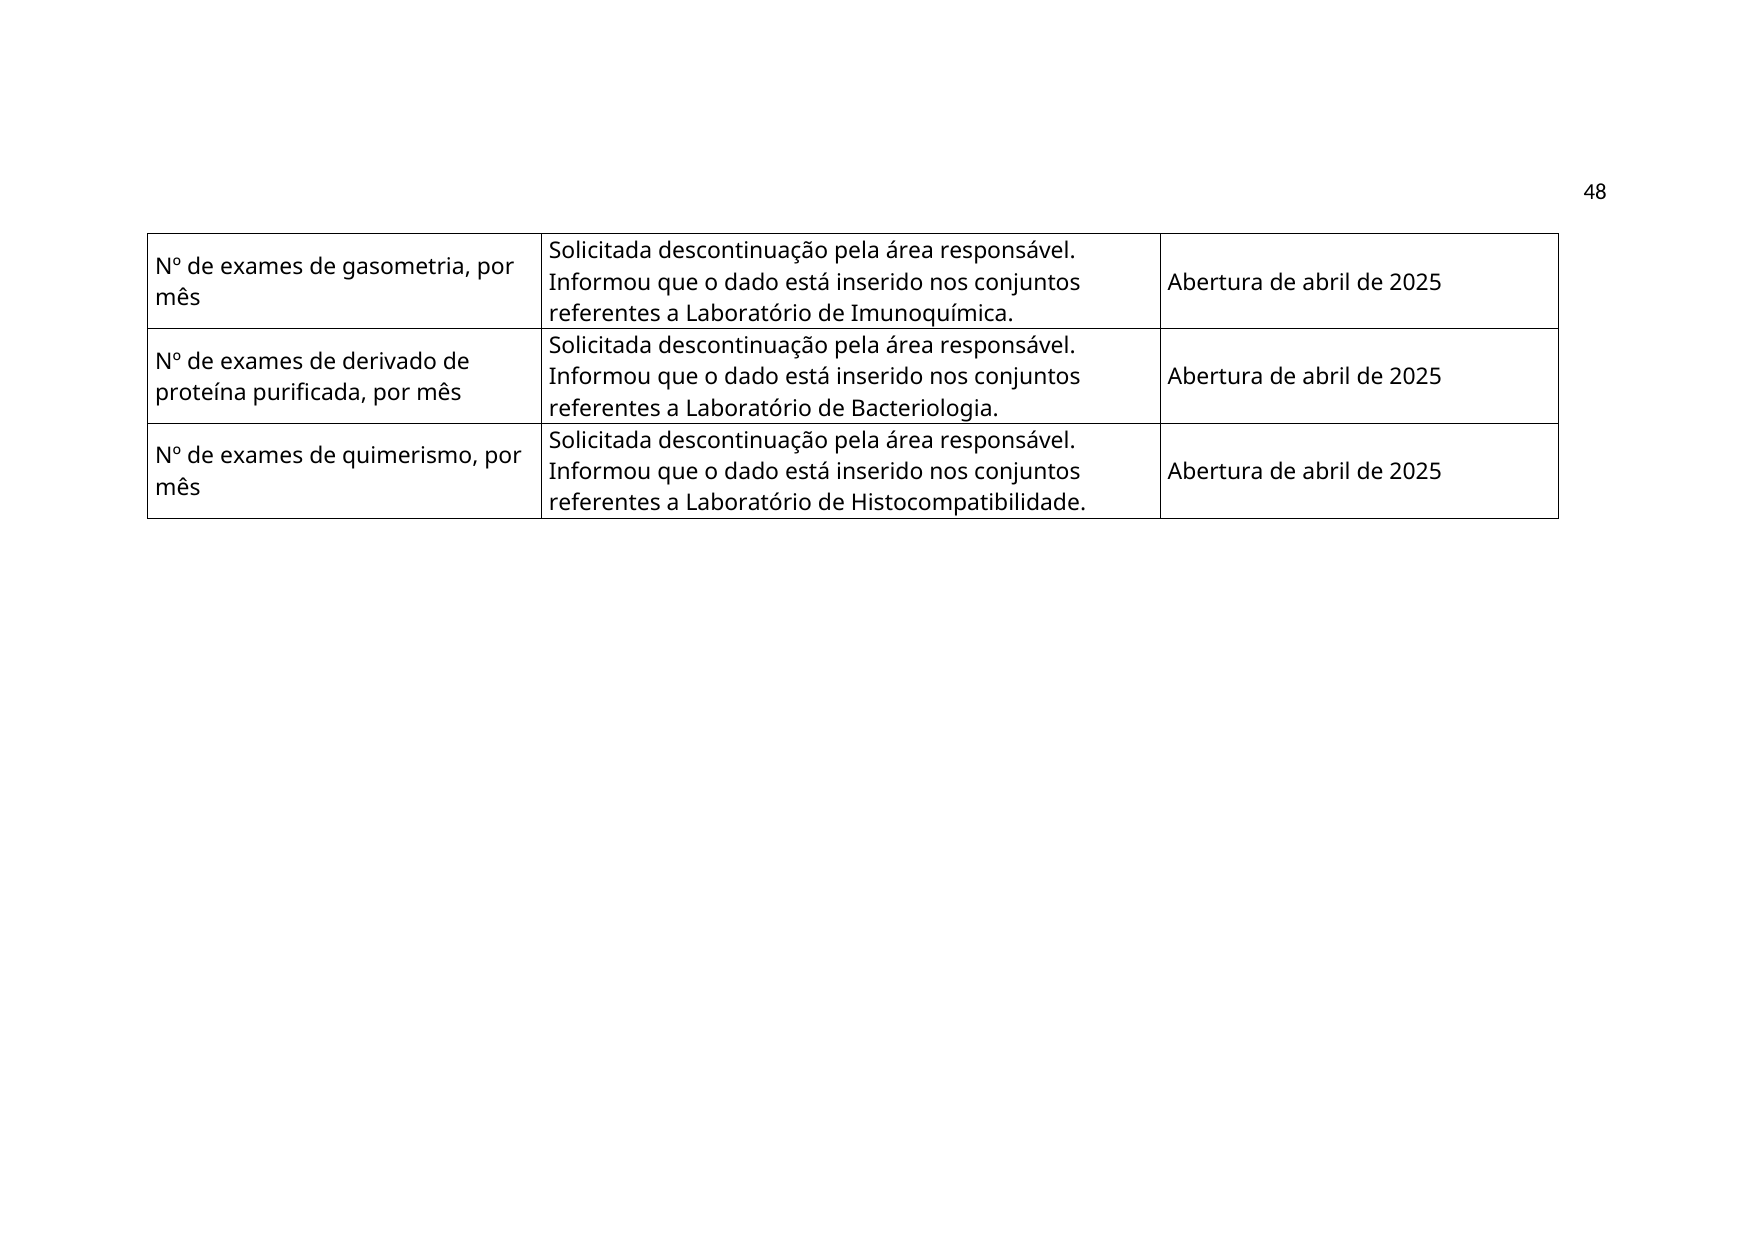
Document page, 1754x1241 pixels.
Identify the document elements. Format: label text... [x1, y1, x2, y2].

table_cell Solicitada descontinuação pela área responsável. Informou que o dado está inserido nos conjuntos referentes a Laboratório de Bacteriologia. [542, 329, 1160, 423]
table_cell Solicitada descontinuação pela área responsável. Informou que o dado está inserido nos conjuntos referentes a Laboratório de Histocompatibilidade. [542, 424, 1160, 518]
table_cell Nº de exames de derivado de proteína purificada, por mês [148, 329, 541, 423]
table_cell Abertura de abril de 2025 [1161, 329, 1558, 423]
table_cell Abertura de abril de 2025 [1161, 424, 1558, 518]
table_cell Nº de exames de quimerismo, por mês [148, 424, 541, 518]
table_cell Abertura de abril de 2025 [1161, 234, 1558, 328]
table_cell Nº de exames de gasometria, por mês [148, 234, 541, 328]
table_cell Solicitada descontinuação pela área responsável. Informou que o dado está inserido nos conjuntos referentes a Laboratório de Imunoquímica. [542, 234, 1160, 328]
